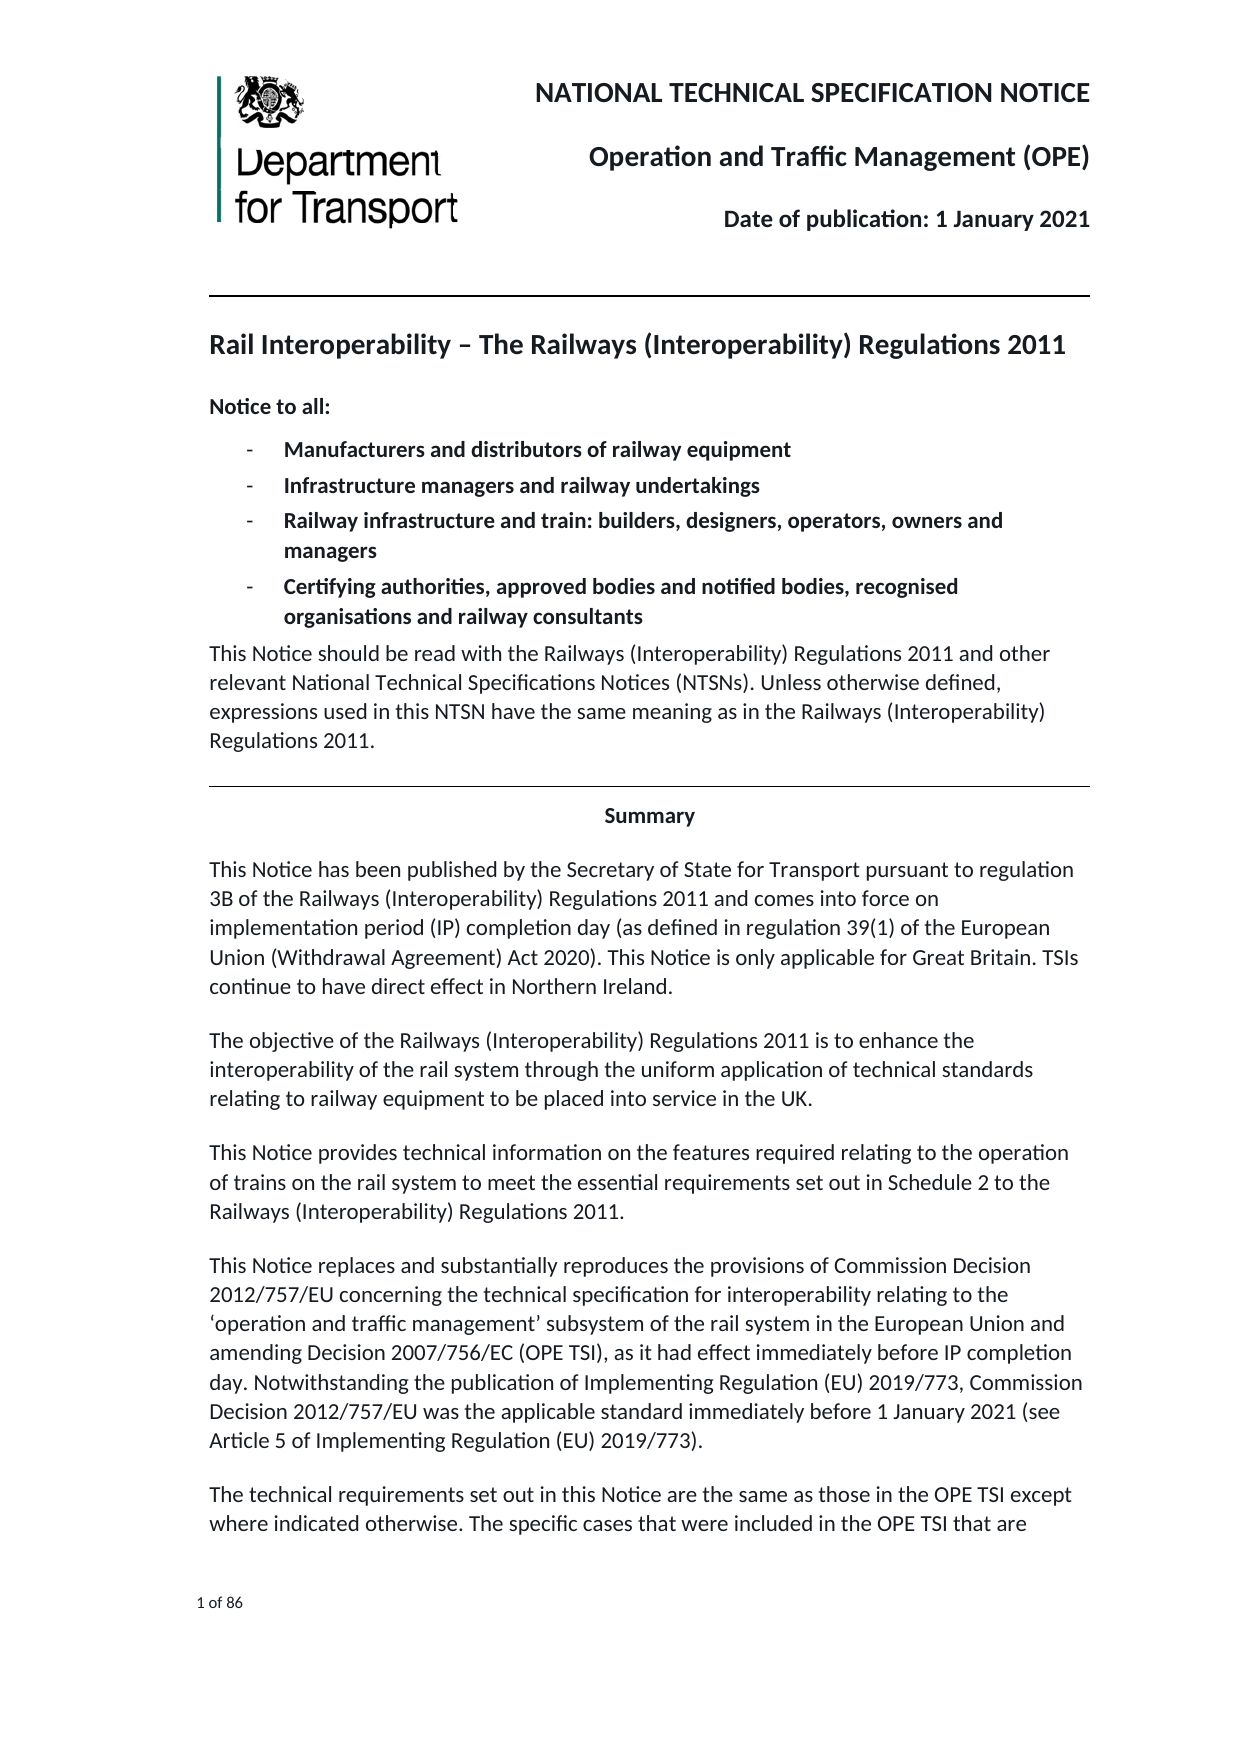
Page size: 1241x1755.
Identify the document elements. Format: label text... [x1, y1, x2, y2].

text Rail Interoperability – The Railways (Interoperability) Regulations 2011 [209, 326, 1090, 362]
text The objective of the Railways (Interoperability) Regulations 2011 is to enhance the interoperability of the rail system through the uniform application of technical standards relating to railway equipment to be placed into service in the UK. [209, 1025, 1090, 1112]
text This Notice provides technical information on the features required relating to the operation of trains on the rail system to meet the essential requirements set out in Schedule 2 to the Railways (Interoperability) Regulations 2011. [209, 1137, 1090, 1225]
text Notice to all: [209, 391, 1090, 420]
list Certifying authorities, approved bodies and notified bodies, recognised organisations and railway consultants [246, 572, 1090, 630]
text Operation and Traffic Management (OPE) [221, 138, 1090, 174]
text Summary [209, 800, 1090, 829]
list Infrastructure managers and railway undertakings [246, 471, 1090, 499]
text Date of publication: 1 January 2021 [209, 203, 1090, 234]
text This Notice replaces and substantially reproduces the provisions of Commission Decision 2012/757/EU concerning the technical specification for interoperability relating to the ‘operation and traffic management’ subsystem of the rail system in the European Union and amending Decision 2007/756/EC (OPE TSI), as it had effect immediately before IP completion day. Notwithstanding the publication of Implementing Regulation (EU) 2019/773, Commission Decision 2012/757/EU was the applicable standard immediately before 1 January 2021 (see Article 5 of Implementing Regulation (EU) 2019/773). [209, 1250, 1090, 1454]
list Manufacturers and distributors of railway equipment [246, 435, 1090, 463]
text The technical requirements set out in this Notice are the same as those in the OPE TSI except where indicated otherwise. The specific cases that were included in the OPE TSI that are [209, 1479, 1090, 1537]
list Railway infrastructure and train: builders, designers, operators, owners and managers [246, 507, 1090, 564]
text NATIONAL TECHNICAL SPECIFICATION NOTICE [209, 74, 1090, 109]
text This Notice should be read with the Railways (Interoperability) Regulations 2011 and other relevant National Technical Specifications Notices (NTSNs). Unless otherwise defined, expressions used in this NTSN have the same meaning as in the Railways (Interoperability) Regulations 2011. [209, 638, 1090, 754]
text This Notice has been published by the Secretary of State for Transport pursuant to regulation 3B of the Railways (Interoperability) Regulations 2011 and comes into force on implementation period (IP) completion day (as defined in regulation 39(1) of the European Union (Withdrawal Agreement) Act 2020). This Notice is only applicable for Great Britain. TSIs continue to have direct effect in Northern Ireland. [209, 854, 1090, 1000]
